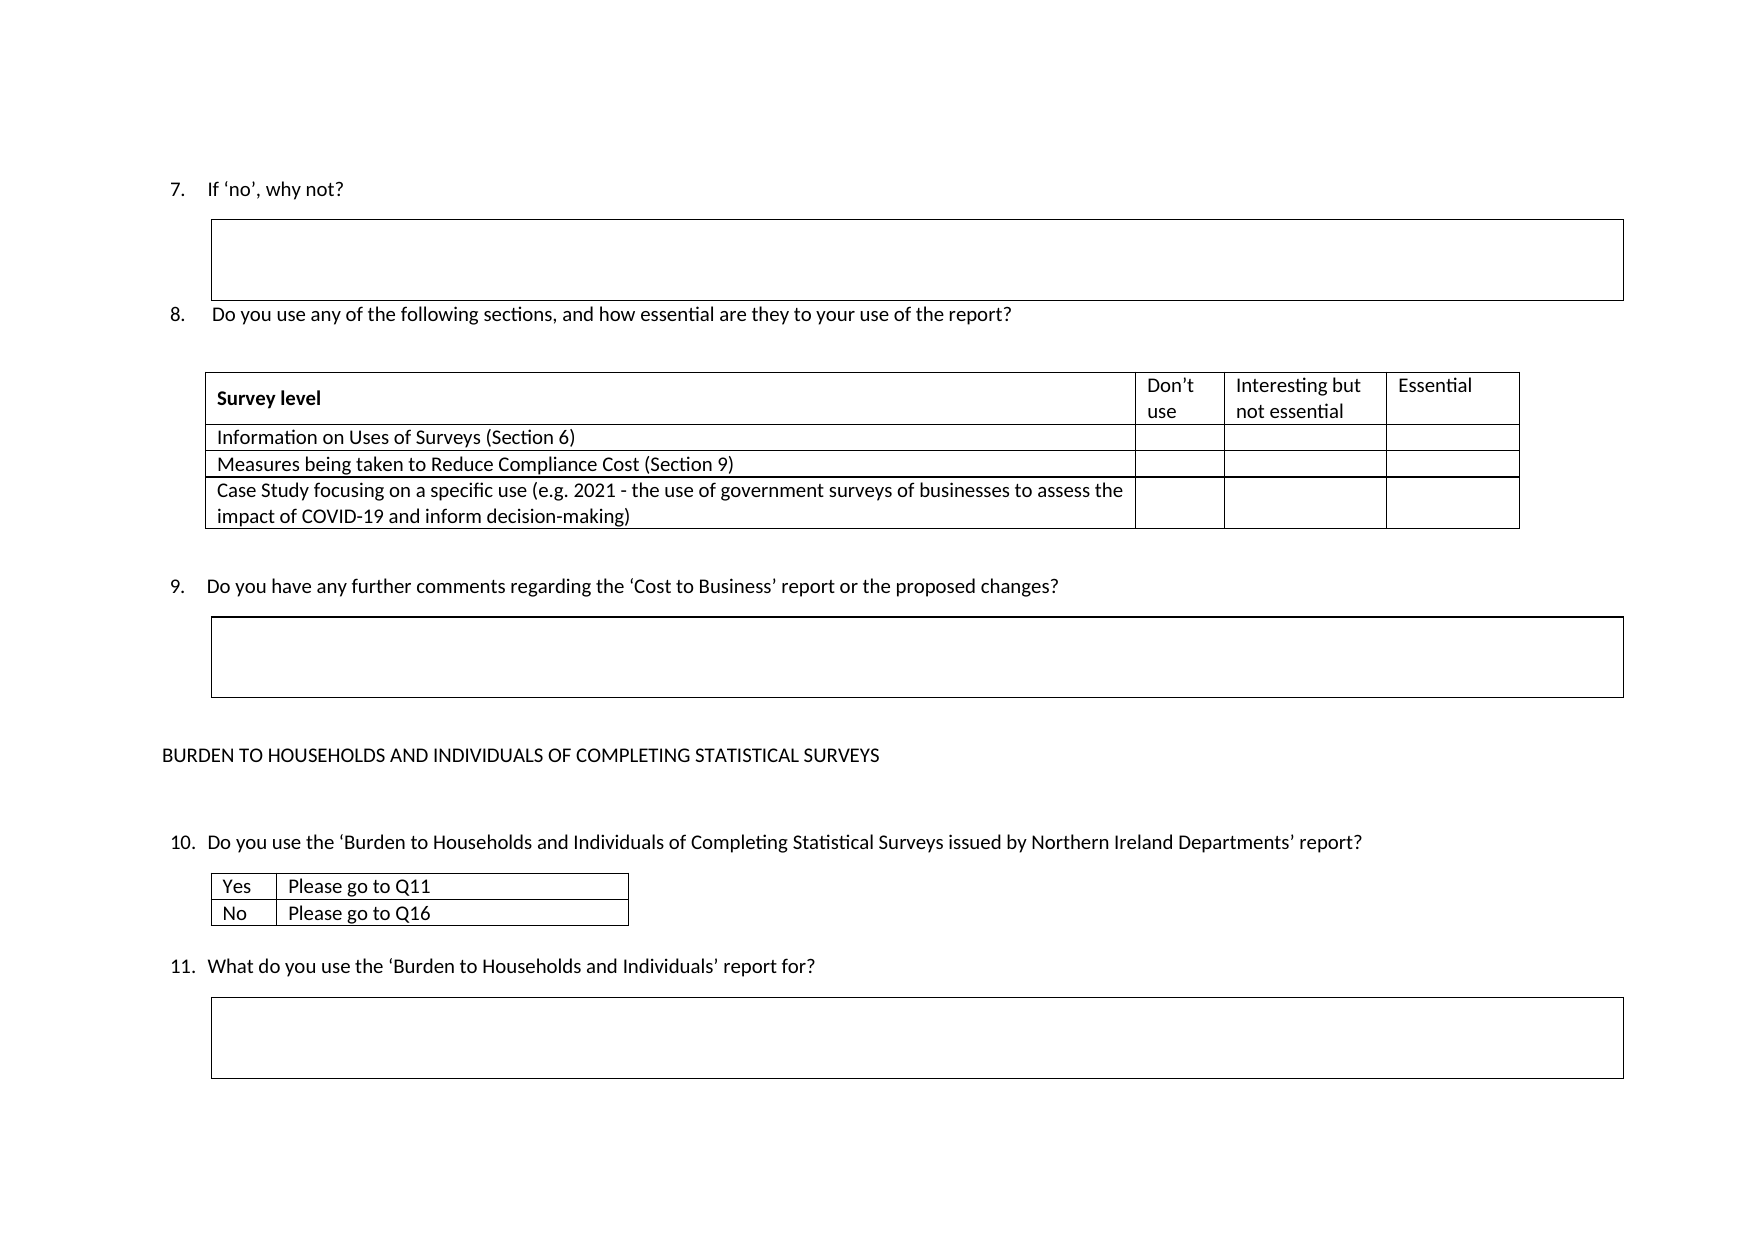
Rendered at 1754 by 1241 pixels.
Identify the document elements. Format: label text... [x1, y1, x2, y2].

table_header Survey level [206, 373, 1135, 423]
table_cell Please go to Q16 [277, 900, 628, 925]
table_header Don’t use [1136, 373, 1224, 423]
table_header Please go to Q11 [277, 874, 628, 899]
list Do you use any of the following sections, and how essential are they to your use of the report? [170, 301, 1622, 327]
table_cell [1225, 451, 1386, 476]
table_header Essential [1387, 373, 1519, 423]
table_header [212, 998, 1623, 1078]
table_cell [1136, 451, 1224, 476]
table_cell [1136, 478, 1224, 528]
table_header [212, 618, 1623, 697]
table_cell Case Study focusing on a specific use (e.g. 2021 - the use of government surveys of businesses to assess the impact of COVID-19 and inform decision-making) [206, 478, 1135, 528]
table_cell [1225, 478, 1386, 528]
list Burden to Households and Individuals of Completing Statistical Surveys [162, 742, 1622, 767]
table_header Yes [212, 874, 276, 899]
table_cell Information on Uses of Surveys (Section 6) [206, 425, 1135, 450]
table_cell [1387, 478, 1519, 528]
table_cell [1225, 425, 1386, 450]
table_cell [1387, 451, 1519, 476]
table_header [212, 220, 1623, 300]
table_cell No [212, 900, 276, 925]
table_cell [1136, 425, 1224, 450]
table_cell Measures being taken to Reduce Compliance Cost (Section 9) [206, 451, 1135, 476]
table_header Interesting but not essential [1225, 373, 1386, 423]
list Do you use the ‘Burden to Households and Individuals of Completing Statistical Surveys issued by Northern Ireland Departments’ report? [170, 829, 1622, 854]
list Do you have any further comments regarding the ‘Cost to Business’ report or the proposed changes? [169, 573, 1622, 598]
list What do you use the ‘Burden to Households and Individuals’ report for? [170, 953, 1622, 979]
list If ‘no’, why not? [170, 176, 1622, 201]
table_cell [1387, 425, 1519, 450]
